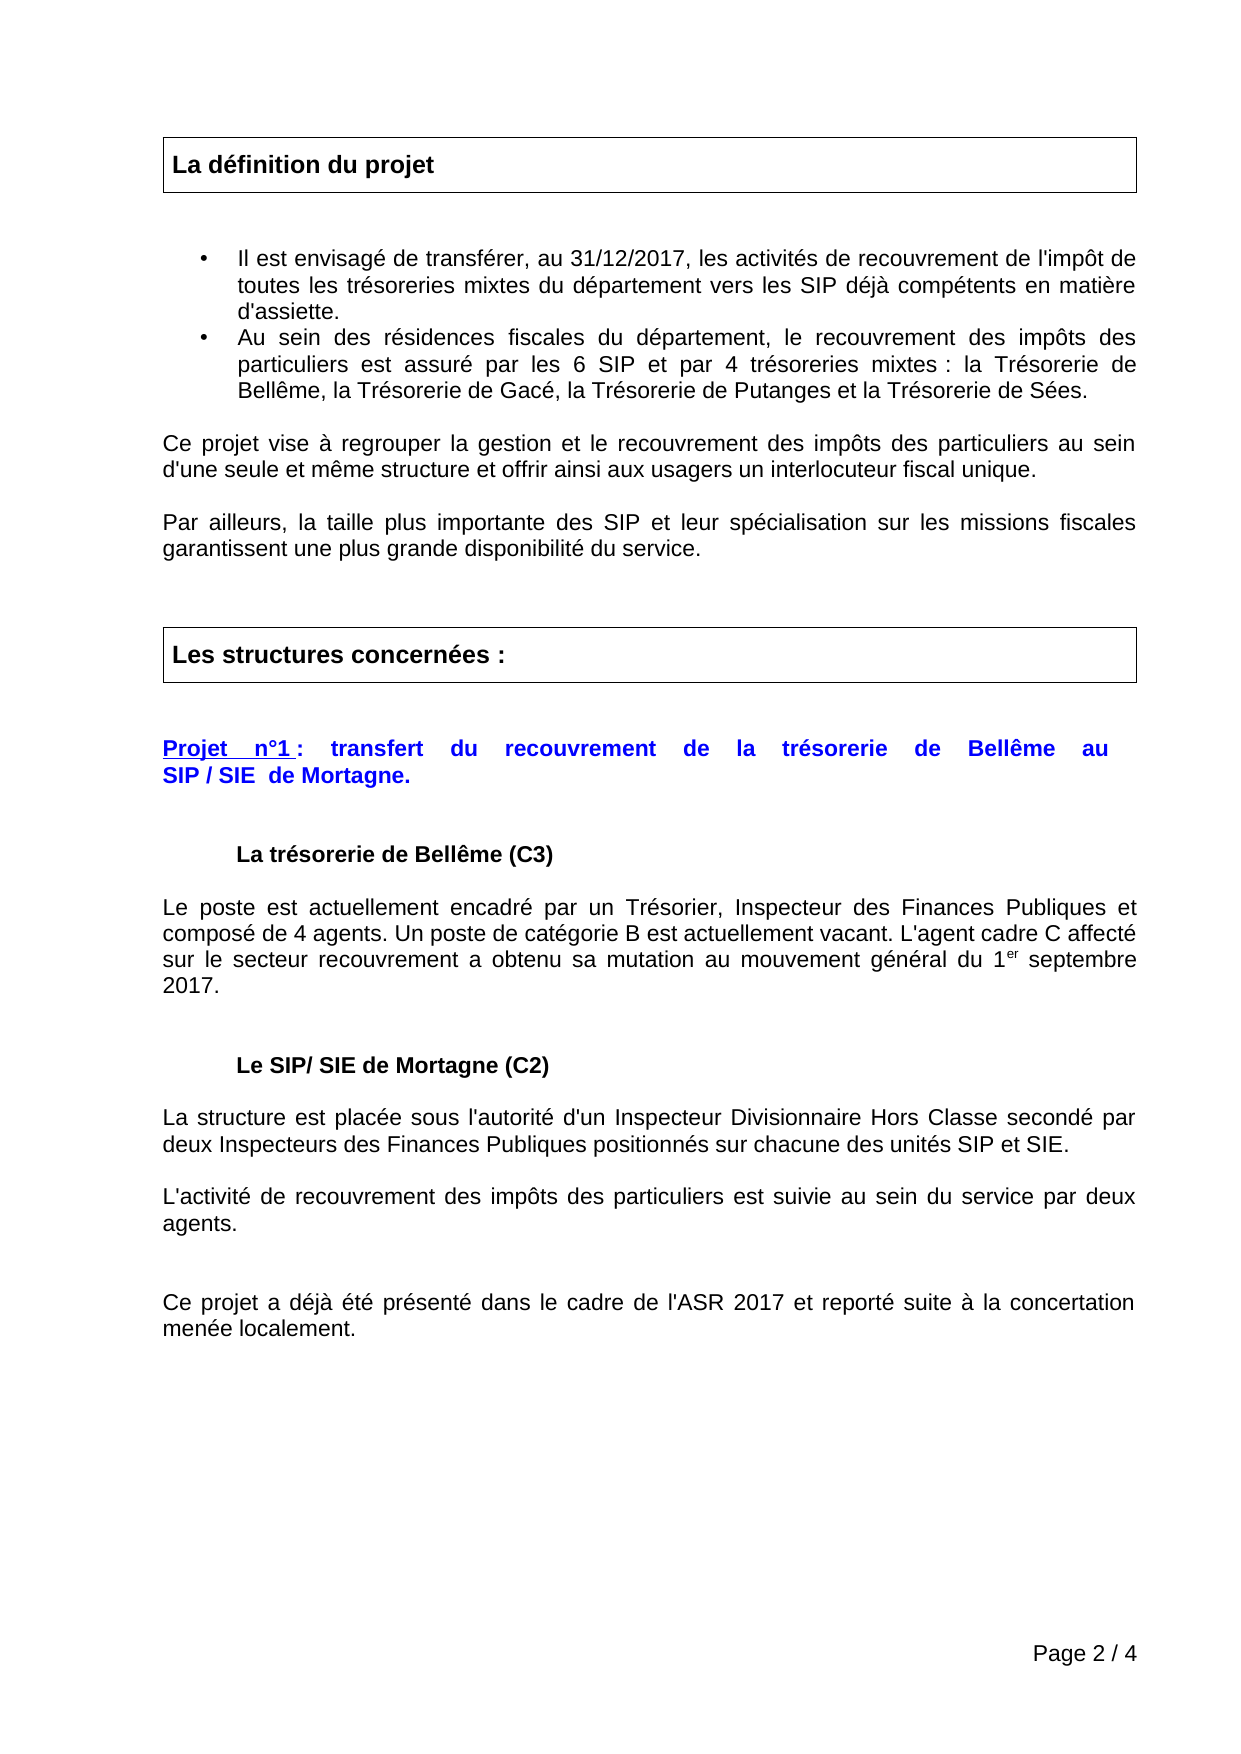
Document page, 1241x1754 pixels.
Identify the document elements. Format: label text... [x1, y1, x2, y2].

subtitle Les structures concernées : [164, 628, 1136, 682]
list Au sein des résidences fiscales du département, le recouvrement des impôts des particuliers est assuré par les 6 SIP et par 4 trésoreries mixtes : la Trésorerie de Bellême, la Trésorerie de Gacé, la Trésorerie de Putanges et la Trésorerie de Sées. [200, 324, 1137, 403]
text Par ailleurs, la taille plus importante des SIP et leur spécialisation sur les missions fiscales garantissent une plus grande disponibilité du service. [162, 509, 1137, 562]
text La structure est placée sous l'autorité d'un Inspecteur Divisionnaire Hors Classe secondé par deux Inspecteurs des Finances Publiques positionnés sur chacune des unités SIP et SIE. [162, 1104, 1137, 1157]
text La trésorerie de Bellême (C3) [162, 841, 1137, 867]
text L'activité de recouvrement des impôts des particuliers est suivie au sein du service par deux agents. [162, 1183, 1137, 1236]
list Projet n°1 : transfert du recouvrement de la trésorerie de Bellême au SIP / SIE de Mortagne. [127, 735, 1137, 788]
subtitle La définition du projet [164, 138, 1136, 192]
text Ce projet vise à regrouper la gestion et le recouvrement des impôts des particuliers au sein d'une seule et même structure et offrir ainsi aux usagers un interlocuteur fiscal unique. [162, 430, 1137, 482]
text Ce projet a déjà été présenté dans le cadre de l'ASR 2017 et reporté suite à la concertation menée localement. [162, 1289, 1137, 1341]
text Le poste est actuellement encadré par un Trésorier, Inspecteur des Finances Publiques et composé de 4 agents. Un poste de catégorie B est actuellement vacant. L'agent cadre C affecté sur le secteur recouvrement a obtenu sa mutation au mouvement général du 1er septembre 2017. [162, 893, 1137, 999]
list Il est envisagé de transférer, au 31/12/2017, les activités de recouvrement de l'impôt de toutes les trésoreries mixtes du département vers les SIP déjà compétents en matière d'assiette. [200, 245, 1137, 324]
text Le SIP/ SIE de Mortagne (C2) [162, 1052, 1137, 1078]
